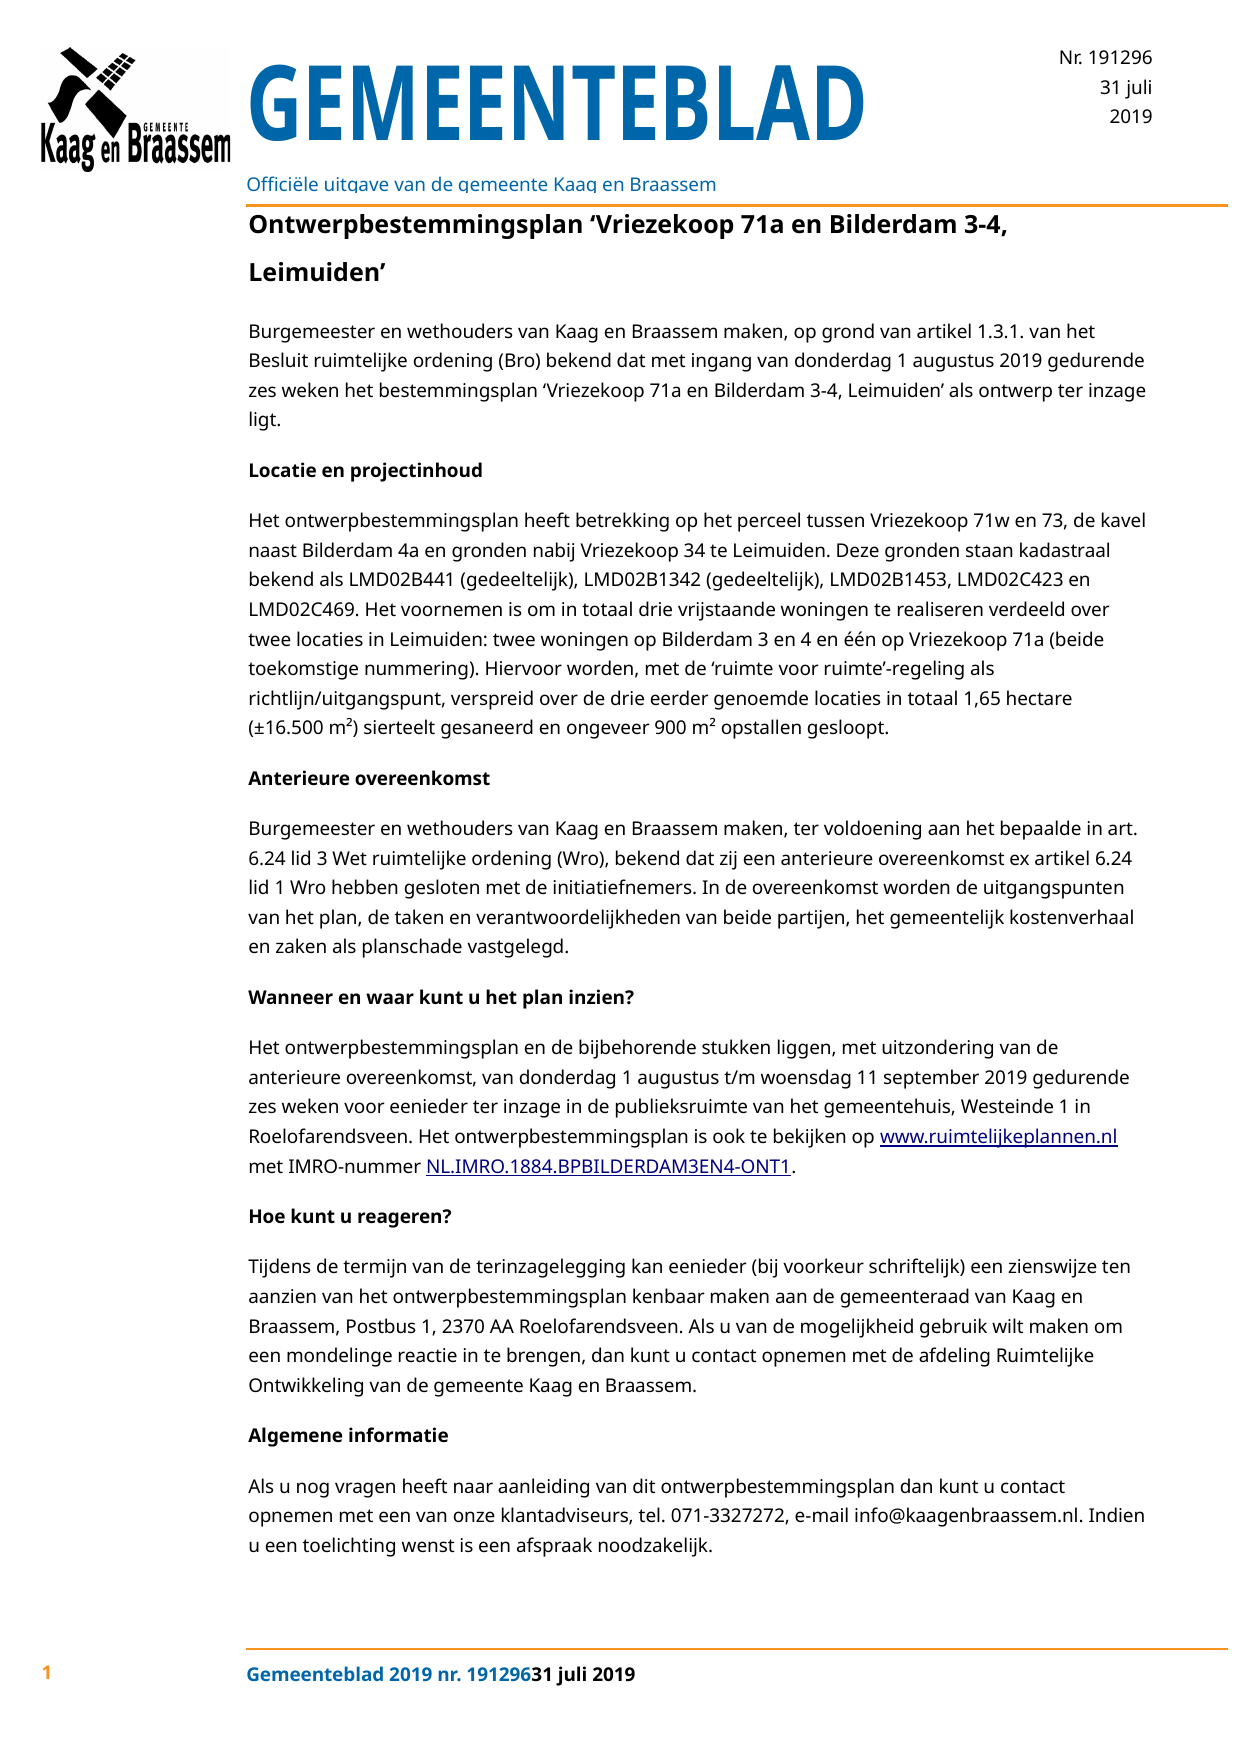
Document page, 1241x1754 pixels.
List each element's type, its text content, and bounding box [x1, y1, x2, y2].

text Locatie en projectinhoud [248, 457, 1152, 483]
text Burgemeester en wethouders van Kaag en Braassem maken, ter voldoening aan het bepaalde in art. 6.24 lid 3 Wet ruimtelijke ordening (Wro), bekend dat zij een anterieure overeenkomst ex artikel 6.24 lid 1 Wro hebben gesloten met de initiatiefnemers. In de overeenkomst worden de uitgangspunten van het plan, de taken en verantwoordelijkheden van beide partijen, het gemeentelijk kostenverhaal en zaken als planschade vastgelegd. [248, 815, 1152, 959]
text Ontwerpbestemmingsplan ‘Vriezekoop 71a en Bilderdam 3-4, Leimuiden’ [248, 207, 1152, 288]
text Wanneer en waar kunt u het plan inzien? [248, 984, 1152, 1010]
text Burgemeester en wethouders van Kaag en Braassem maken, op grond van artikel 1.3.1. van het Besluit ruimtelijke ordening (Bro) bekend dat met ingang van donderdag 1 augustus 2019 gedurende zes weken het bestemmingsplan ‘Vriezekoop 71a en Bilderdam 3-4, Leimuiden’ als ontwerp ter inzage ligt. [248, 318, 1152, 432]
text Als u nog vragen heeft naar aanleiding van dit ontwerpbestemmingsplan dan kunt u contact opnemen met een van onze klantadviseurs, tel. 071-3327272, e-mail info@kaagenbraassem.nl. Indien u een toelichting wenst is een afspraak noodzakelijk. [248, 1473, 1152, 1558]
text Hoe kunt u reageren? [248, 1203, 1152, 1229]
text Het ontwerpbestemmingsplan heeft betrekking op het perceel tussen Vriezekoop 71w en 73, de kavel naast Bilderdam 4a en gronden nabij Vriezekoop 34 te Leimuiden. Deze gronden staan kadastraal bekend als LMD02B441 (gedeeltelijk), LMD02B1342 (gedeeltelijk), LMD02B1453, LMD02C423 en LMD02C469. Het voornemen is om in totaal drie vrijstaande woningen te realiseren verdeeld over twee locaties in Leimuiden: twee woningen op Bilderdam 3 en 4 en één op Vriezekoop 71a (beide toekomstige nummering). Hiervoor worden, met de ‘ruimte voor ruimte’-regeling als richtlijn/uitgangspunt, verspreid over de drie eerder genoemde locaties in totaal 1,65 hectare (±16.500 m²) sierteelt gesaneerd en ongeveer 900 m² opstallen gesloopt. [248, 507, 1152, 740]
text Het ontwerpbestemmingsplan en de bijbehorende stukken liggen, met uitzondering van de anterieure overeenkomst, van donderdag 1 augustus t/m woensdag 11 september 2019 gedurende zes weken voor eenieder ter inzage in de publieksruimte van het gemeentehuis, Westeinde 1 in Roelofarendsveen. Het ontwerpbestemmingsplan is ook te bekijken op www.ruimtelijkeplannen.nl met IMRO-nummer NL.IMRO.1884.BPBILDERDAM3EN4‐ONT1. [248, 1034, 1152, 1179]
picture [41, 47, 231, 172]
text Tijdens de termijn van de terinzagelegging kan eenieder (bij voorkeur schriftelijk) een zienswijze ten aanzien van het ontwerpbestemmingsplan kenbaar maken aan de gemeenteraad van Kaag en Braassem, Postbus 1, 2370 AA Roelofarendsveen. Als u van de mogelijkheid gebruik wilt maken om een mondelinge reactie in te brengen, dan kunt u contact opnemen met de afdeling Ruimtelijke Ontwikkeling van de gemeente Kaag en Braassem. [248, 1254, 1152, 1398]
text Anterieure overeenkomst [248, 765, 1152, 791]
text Algemene informatie [248, 1422, 1152, 1448]
